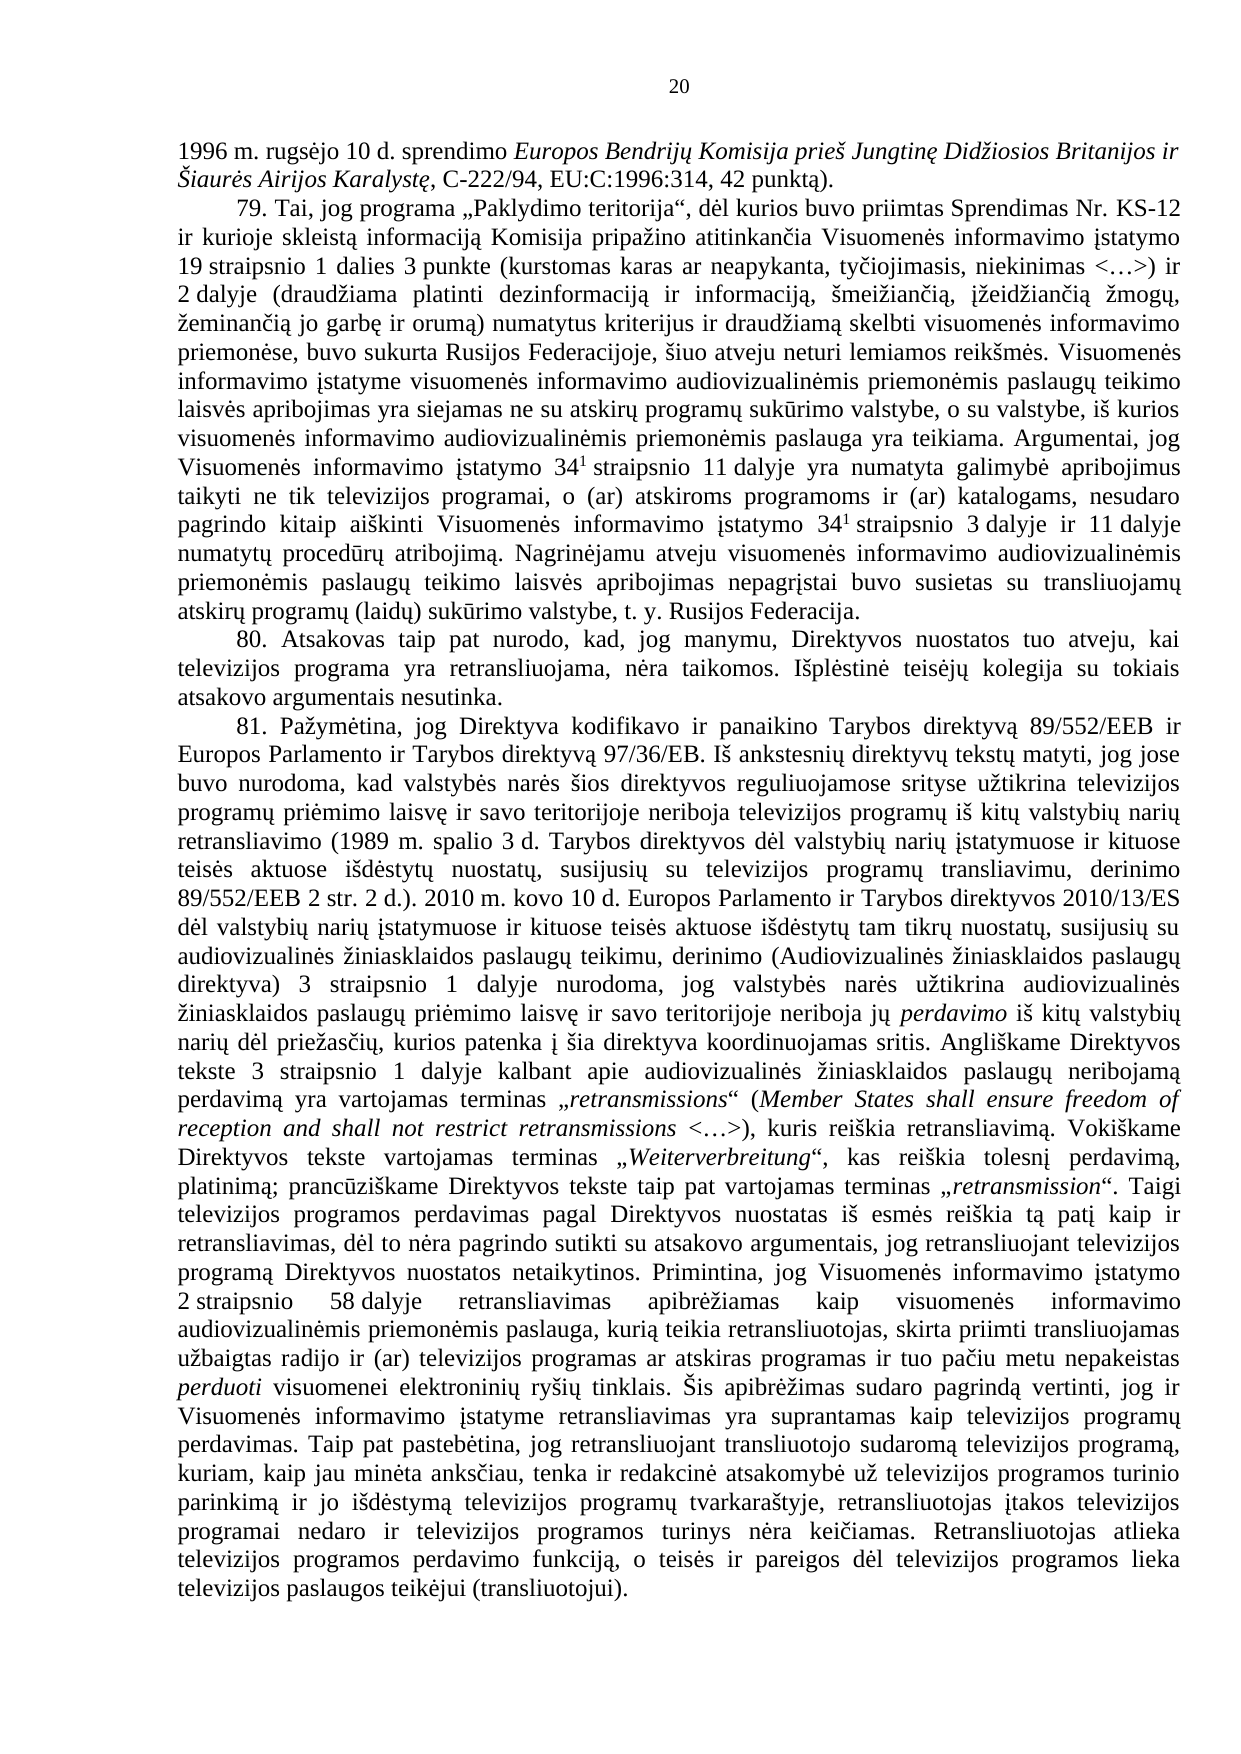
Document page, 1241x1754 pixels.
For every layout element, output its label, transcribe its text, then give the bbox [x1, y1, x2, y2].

text 1996 m. rugsėjo 10 d. sprendimo Europos Bendrijų Komisija prieš Jungtinę Didžiosios Britanijos ir Šiaurės Airijos Karalystę, C-222/94, EU:C:1996:314, 42 punktą). [177, 136, 1181, 193]
text 79. Tai, jog programa „Paklydimo teritorija“, dėl kurios buvo priimtas Sprendimas Nr. KS-12 ir kurioje skleistą informaciją Komisija pripažino atitinkančia Visuomenės informavimo įstatymo 19 straipsnio 1 dalies 3 punkte (kurstomas karas ar neapykanta, tyčiojimasis, niekinimas <…>) ir 2 dalyje (draudžiama platinti dezinformaciją ir informaciją, šmeižiančią, įžeidžiančią žmogų, žeminančią jo garbę ir orumą) numatytus kriterijus ir draudžiamą skelbti visuomenės informavimo priemonėse, buvo sukurta Rusijos Federacijoje, šiuo atveju neturi lemiamos reikšmės. Visuomenės informavimo įstatyme visuomenės informavimo audiovizualinėmis priemonėmis paslaugų teikimo laisvės apribojimas yra siejamas ne su atskirų programų sukūrimo valstybe, o su valstybe, iš kurios visuomenės informavimo audiovizualinėmis priemonėmis paslauga yra teikiama. Argumentai, jog Visuomenės informavimo įstatymo 341 straipsnio 11 dalyje yra numatyta galimybė apribojimus taikyti ne tik televizijos programai, o (ar) atskiroms programoms ir (ar) katalogams, nesudaro pagrindo kitaip aiškinti Visuomenės informavimo įstatymo 341 straipsnio 3 dalyje ir 11 dalyje numatytų procedūrų atribojimą. Nagrinėjamu atveju visuomenės informavimo audiovizualinėmis priemonėmis paslaugų teikimo laisvės apribojimas nepagrįstai buvo susietas su transliuojamų atskirų programų (laidų) sukūrimo valstybe, t. y. Rusijos Federacija. [177, 193, 1181, 624]
text 81. Pažymėtina, jog Direktyva kodifikavo ir panaikino Tarybos direktyvą 89/552/EEB ir Europos Parlamento ir Tarybos direktyvą 97/36/EB. Iš ankstesnių direktyvų tekstų matyti, jog jose buvo nurodoma, kad valstybės narės šios direktyvos reguliuojamose srityse užtikrina televizijos programų priėmimo laisvę ir savo teritorijoje neriboja televizijos programų iš kitų valstybių narių retransliavimo (1989 m. spalio 3 d. Tarybos direktyvos dėl valstybių narių įstatymuose ir kituose teisės aktuose išdėstytų nuostatų, susijusių su televizijos programų transliavimu, derinimo 89/552/EEB 2 str. 2 d.). 2010 m. kovo 10 d. Europos Parlamento ir Tarybos direktyvos 2010/13/ES dėl valstybių narių įstatymuose ir kituose teisės aktuose išdėstytų tam tikrų nuostatų, susijusių su audiovizualinės žiniasklaidos paslaugų teikimu, derinimo (Audiovizualinės žiniasklaidos paslaugų direktyva) 3 straipsnio 1 dalyje nurodoma, jog valstybės narės užtikrina audiovizualinės žiniasklaidos paslaugų priėmimo laisvę ir savo teritorijoje neriboja jų perdavimo iš kitų valstybių narių dėl priežasčių, kurios patenka į šia direktyva koordinuojamas sritis. Angliškame Direktyvos tekste 3 straipsnio 1 dalyje kalbant apie audiovizualinės žiniasklaidos paslaugų neribojamą perdavimą yra vartojamas terminas „retransmissions“ (Member States shall ensure freedom of reception and shall not restrict retransmissions <…>), kuris reiškia retransliavimą. Vokiškame Direktyvos tekste vartojamas terminas „Weiterverbreitung“, kas reiškia tolesnį perdavimą, platinimą; prancūziškame Direktyvos tekste taip pat vartojamas terminas „retransmission“. Taigi televizijos programos perdavimas pagal Direktyvos nuostatas iš esmės reiškia tą patį kaip ir retransliavimas, dėl to nėra pagrindo sutikti su atsakovo argumentais, jog retransliuojant televizijos programą Direktyvos nuostatos netaikytinos. Primintina, jog Visuomenės informavimo įstatymo 2 straipsnio 58 dalyje retransliavimas apibrėžiamas kaip visuomenės informavimo audiovizualinėmis priemonėmis paslauga, kurią teikia retransliuotojas, skirta priimti transliuojamas užbaigtas radijo ir (ar) televizijos programas ar atskiras programas ir tuo pačiu metu nepakeistas perduoti visuomenei elektroninių ryšių tinklais. Šis apibrėžimas sudaro pagrindą vertinti, jog ir Visuomenės informavimo įstatyme retransliavimas yra suprantamas kaip televizijos programų perdavimas. Taip pat pastebėtina, jog retransliuojant transliuotojo sudaromą televizijos programą, kuriam, kaip jau minėta anksčiau, tenka ir redakcinė atsakomybė už televizijos programos turinio parinkimą ir jo išdėstymą televizijos programų tvarkaraštyje, retransliuotojas įtakos televizijos programai nedaro ir televizijos programos turinys nėra keičiamas. Retransliuotojas atlieka televizijos programos perdavimo funkciją, o teisės ir pareigos dėl televizijos programos lieka televizijos paslaugos teikėjui (transliuotojui). [177, 711, 1181, 1602]
text 80. Atsakovas taip pat nurodo, kad, jog manymu, Direktyvos nuostatos tuo atveju, kai televizijos programa yra retransliuojama, nėra taikomos. Išplėstinė teisėjų kolegija su tokiais atsakovo argumentais nesutinka. [177, 624, 1181, 711]
